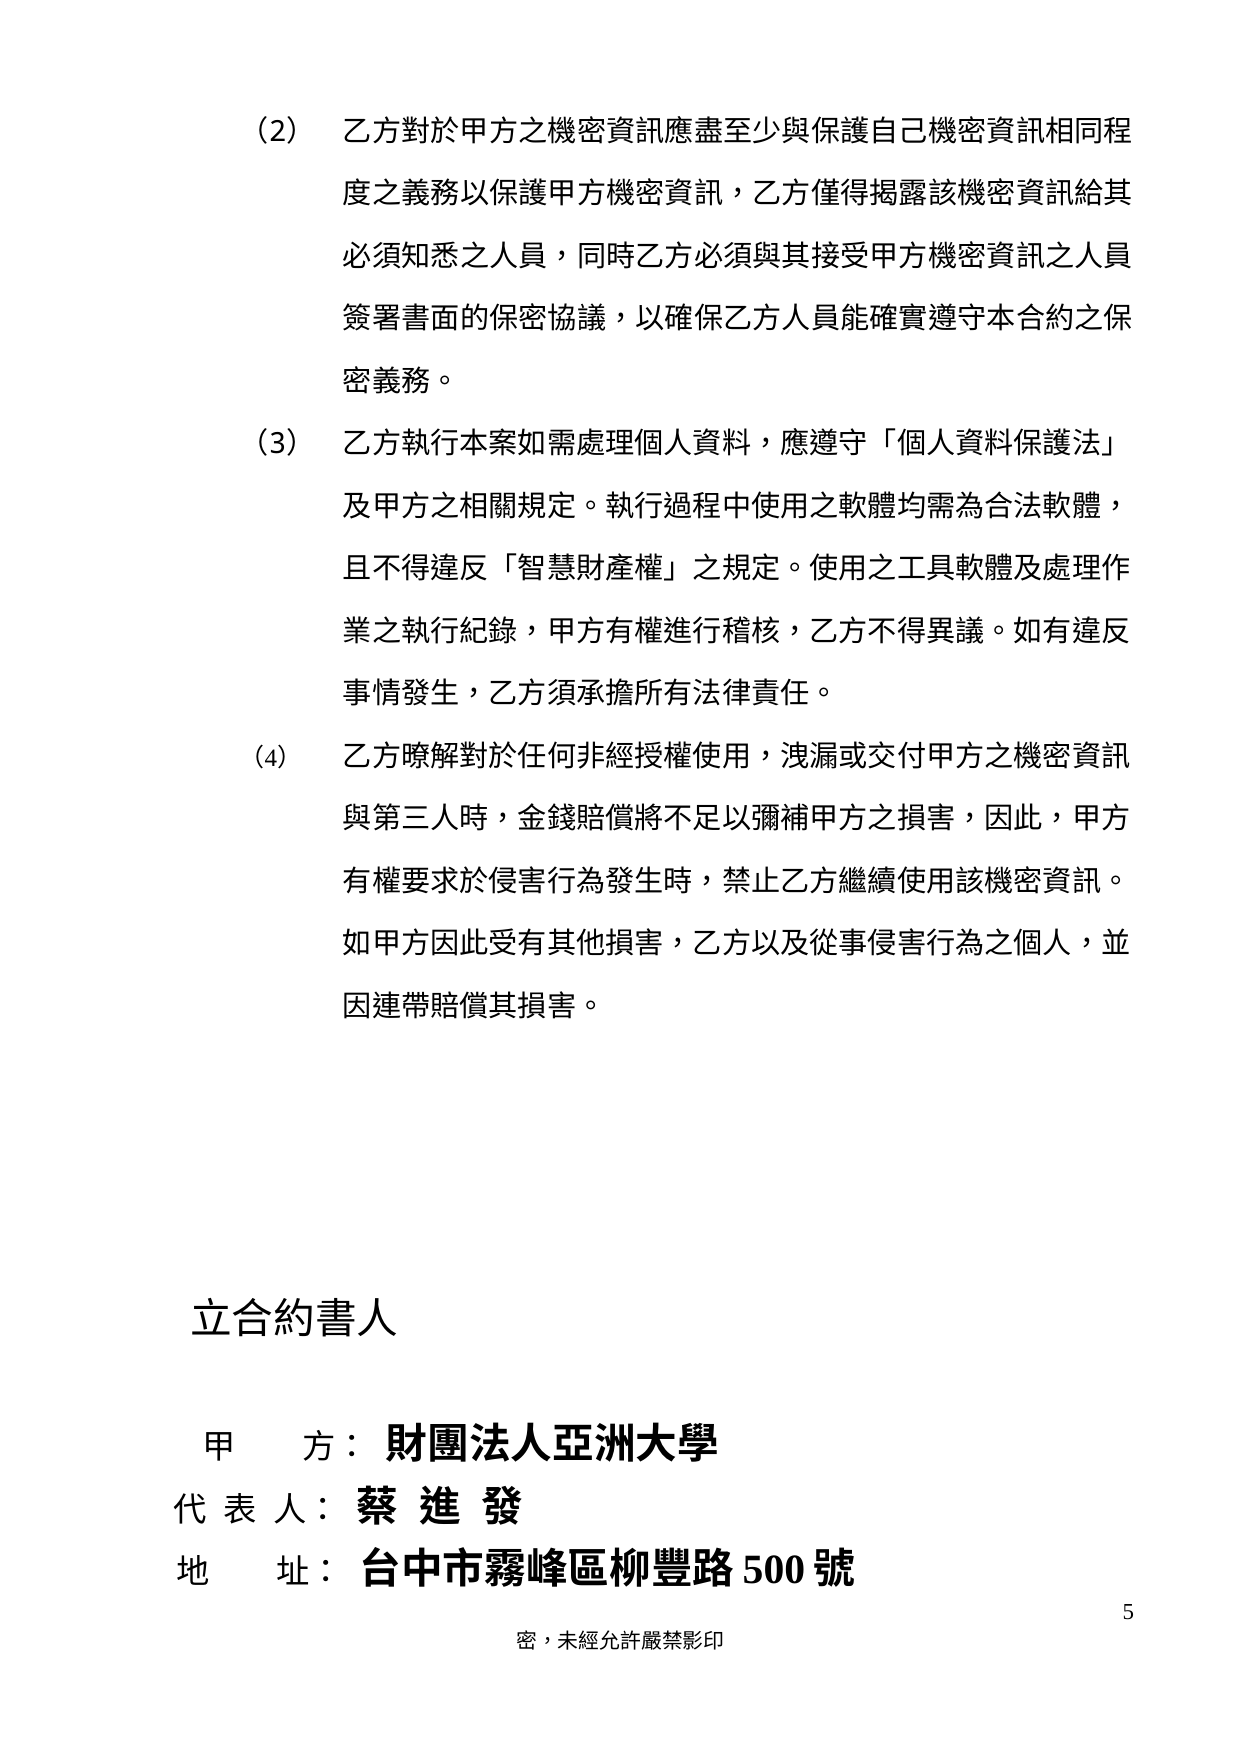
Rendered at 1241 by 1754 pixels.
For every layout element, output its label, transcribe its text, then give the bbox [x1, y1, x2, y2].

text 地 址： 台中市霧峰區柳豐路500號 [106, 1524, 1134, 1587]
list 乙方暸解對於任何非經授權使用，洩漏或交付甲方之機密資訊與第三人時，金錢賠償將不足以彌補甲方之損害，因此，甲方有權要求於侵害行為發生時，禁止乙方繼續使用該機密資訊。如甲方因此受有其他損害，乙方以及從事侵害行為之個人，並因連帶賠償其損害。 [239, 712, 1134, 1024]
text 甲 方： 財團法人亞洲大學 [106, 1399, 1134, 1462]
list 乙方對於甲方之機密資訊應盡至少與保護自己機密資訊相同程度之義務以保護甲方機密資訊，乙方僅得揭露該機密資訊給其必須知悉之人員，同時乙方必須與其接受甲方機密資訊之人員簽署書面的保密協議，以確保乙方人員能確實遵守本合約之保密義務。 [239, 87, 1134, 399]
text 立合約書人 [106, 1274, 1134, 1337]
list 乙方執行本案如需處理個人資料，應遵守「個人資料保護法」及甲方之相關規定。執行過程中使用之軟體均需為合法軟體，且不得違反「智慧財產權」之規定。使用之工具軟體及處理作業之執行紀錄，甲方有權進行稽核，乙方不得異議。如有違反事情發生，乙方須承擔所有法律責任。 [239, 399, 1134, 712]
text 代 表 人： 蔡 進 發 [106, 1462, 1134, 1524]
